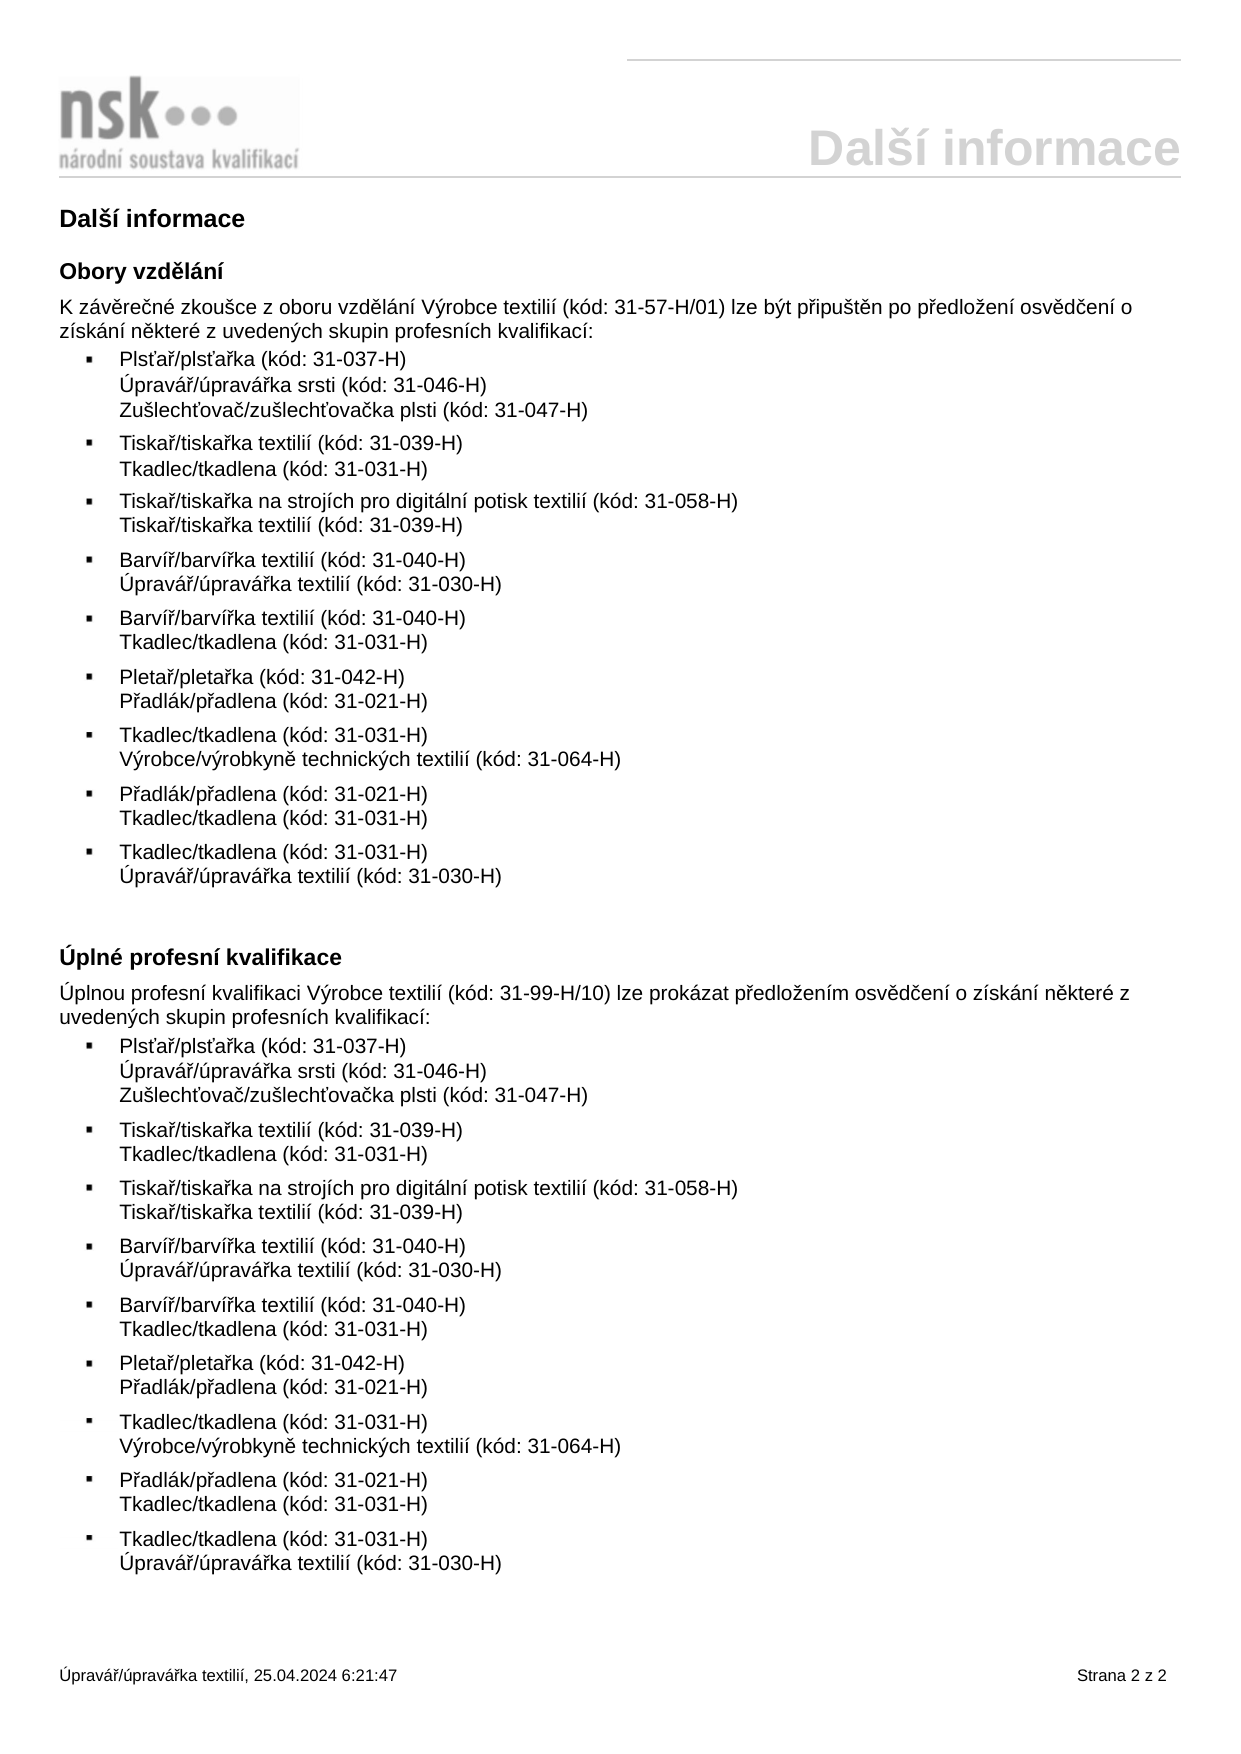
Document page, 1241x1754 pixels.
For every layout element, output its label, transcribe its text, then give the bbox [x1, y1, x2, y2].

table_cell Tkadlec/tkadlena (kód: 31-031-H) [119, 840, 1181, 864]
table_cell [59, 373, 119, 398]
table_cell [627, 656, 861, 665]
table_cell [119, 1518, 482, 1526]
table_cell [59, 194, 119, 200]
table_cell [1167, 539, 1181, 548]
table_cell Výrobce/výrobkyně technických textilií (kód: 31-064-H) [119, 1434, 1181, 1459]
table_cell [482, 480, 619, 489]
table_cell [627, 1028, 861, 1033]
table_cell Tiskař/tiskařka na strojích pro digitální potisk textilií (kód: 31-058-H) [119, 1176, 1181, 1200]
table_cell [59, 1225, 119, 1234]
table_cell [619, 1342, 627, 1351]
table_cell [1167, 343, 1181, 347]
table_cell [861, 539, 1167, 548]
table_cell [59, 656, 119, 664]
table_cell [482, 236, 619, 248]
table_cell [482, 714, 619, 723]
table_cell Plsťař/plsťařka (kód: 31-037-H) [119, 347, 1181, 373]
table_cell [59, 714, 119, 723]
table_cell [619, 1459, 627, 1468]
table_cell [59, 456, 119, 480]
table_cell [1167, 480, 1181, 489]
table_cell [619, 194, 627, 200]
table_cell [482, 923, 619, 933]
table_cell [619, 1284, 627, 1293]
table_cell [627, 714, 861, 723]
table_cell Tiskař/tiskařka textilií (kód: 31-039-H) [119, 431, 1181, 456]
table_cell [119, 1459, 482, 1468]
table_cell [861, 656, 1167, 665]
table_cell [1167, 194, 1181, 200]
table_cell [119, 194, 482, 200]
table_cell [59, 1083, 119, 1108]
table_cell [119, 343, 482, 347]
table_cell [861, 194, 1167, 200]
table_cell Úplné profesní kvalifikace [59, 933, 1181, 981]
table_cell [1167, 236, 1181, 248]
table_cell [1167, 422, 1181, 431]
table_cell [1167, 1225, 1181, 1234]
table_cell [482, 171, 619, 176]
table_cell [119, 1342, 482, 1351]
table_cell [59, 1142, 119, 1167]
table_cell [1167, 1401, 1181, 1409]
table_cell K závěrečné zkoušce z oboru vzdělání Výrobce textilií (kód: 31-57-H/01) lze být připuštěn po předložení osvědčení o získání některé z uvedených skupin profesních kvalifikací: [59, 295, 1181, 343]
table_cell [119, 923, 482, 933]
table_cell [482, 194, 619, 200]
picture [59, 1117, 119, 1142]
table_cell [627, 194, 861, 200]
table_cell [627, 1518, 861, 1526]
table_cell [627, 773, 861, 782]
table_cell [861, 236, 1167, 248]
table_cell [119, 1225, 482, 1234]
table_cell [119, 539, 482, 548]
table_cell [619, 170, 627, 176]
table_cell Tiskař/tiskařka textilií (kód: 31-039-H) [119, 513, 1181, 539]
table_cell Tkadlec/tkadlena (kód: 31-031-H) [119, 1141, 1181, 1167]
table_cell [59, 1550, 119, 1576]
table_cell [861, 480, 1167, 489]
table_cell [1167, 656, 1181, 665]
table_cell [861, 422, 1167, 431]
table_cell [861, 343, 1167, 347]
table_cell [59, 1317, 119, 1342]
table_cell [482, 1167, 619, 1176]
picture [58, 59, 620, 171]
table_cell [59, 631, 119, 656]
picture [59, 1409, 119, 1432]
table_cell [1167, 890, 1181, 922]
table_cell [482, 1109, 619, 1117]
table_cell [861, 831, 1167, 840]
table_cell [119, 1576, 482, 1607]
table_cell [59, 1518, 119, 1526]
table_cell [482, 539, 619, 548]
table_cell [59, 1492, 119, 1517]
table_cell [59, 572, 119, 597]
table_cell [59, 597, 119, 606]
table_cell Tkadlec/tkadlena (kód: 31-031-H) [119, 456, 1181, 480]
table_cell [1167, 831, 1181, 840]
table_cell [59, 864, 119, 889]
table_cell [861, 1284, 1167, 1293]
table_cell [482, 890, 619, 922]
table_cell [861, 923, 1167, 933]
table_cell Tkadlec/tkadlena (kód: 31-031-H) [119, 1526, 1181, 1550]
table_cell [59, 747, 119, 773]
table_cell [59, 1342, 119, 1351]
table_cell [619, 1028, 627, 1033]
table_cell [1167, 1518, 1181, 1526]
table_cell [619, 422, 627, 431]
table_cell [482, 1225, 619, 1234]
table_cell [1167, 1459, 1181, 1468]
table_cell Výrobce/výrobkyně technických textilií (kód: 31-064-H) [119, 747, 1181, 773]
table_cell [619, 1518, 627, 1526]
picture [59, 840, 119, 864]
table_cell [1167, 1284, 1181, 1293]
table_cell [1167, 1109, 1181, 1117]
table_cell [627, 1342, 861, 1351]
table_cell [619, 480, 627, 489]
table_cell [861, 1109, 1167, 1117]
table_cell Přadlák/přadlena (kód: 31-021-H) [119, 1468, 1181, 1492]
table_cell [619, 1608, 627, 1657]
table_cell [627, 1401, 861, 1409]
table_cell [861, 1342, 1167, 1351]
table_cell [1167, 1576, 1181, 1607]
table_cell [1167, 1657, 1181, 1693]
table_cell [619, 1167, 627, 1176]
picture [59, 489, 119, 514]
table_cell [59, 171, 119, 176]
table_cell [119, 714, 482, 723]
table_cell [627, 1225, 861, 1234]
table_cell [482, 773, 619, 782]
picture [59, 547, 119, 572]
table_cell [482, 1576, 619, 1607]
table_cell [119, 1401, 482, 1409]
table_cell Strana 2 z 2 [861, 1657, 1167, 1693]
table_cell [619, 597, 627, 606]
table_cell [861, 714, 1167, 723]
table_cell [59, 1401, 119, 1409]
table_cell [861, 1576, 1167, 1607]
table_cell Přadlák/přadlena (kód: 31-021-H) [119, 1375, 1181, 1401]
table_cell Zušlechťovač/zušlechťovačka plsti (kód: 31-047-H) [119, 1083, 1181, 1108]
table_cell [59, 890, 119, 922]
table_cell [119, 171, 482, 176]
table_cell [59, 1459, 119, 1468]
table_cell Tkadlec/tkadlena (kód: 31-031-H) [119, 1317, 1181, 1342]
table_cell Barvíř/barvířka textilií (kód: 31-040-H) [119, 606, 1181, 630]
table_cell [59, 923, 119, 933]
table_cell [119, 656, 482, 665]
table_cell Barvíř/barvířka textilií (kód: 31-040-H) [119, 1234, 1181, 1258]
table_cell [1167, 1608, 1181, 1657]
table_cell [627, 1284, 861, 1293]
table_cell [627, 1109, 861, 1117]
table_cell [59, 773, 119, 781]
table_cell [861, 1518, 1167, 1526]
table_cell [59, 1259, 119, 1284]
table_cell Přadlák/přadlena (kód: 31-021-H) [119, 689, 1181, 714]
table_cell [119, 773, 482, 782]
table_cell [482, 1284, 619, 1293]
table_cell [627, 597, 861, 606]
table_cell [627, 236, 861, 248]
table_cell [861, 1225, 1167, 1234]
table_cell [627, 422, 861, 431]
table_cell [119, 1284, 482, 1293]
table_cell Tiskař/tiskařka textilií (kód: 31-039-H) [119, 1118, 1181, 1141]
table_cell [619, 923, 627, 933]
picture [59, 1234, 119, 1259]
table_cell [59, 422, 119, 431]
table_cell [620, 59, 627, 170]
table_cell [619, 656, 627, 665]
table_cell Úpravář/úpravářka textilií (kód: 31-030-H) [119, 572, 1181, 597]
picture [59, 1033, 119, 1058]
table_cell Tkadlec/tkadlena (kód: 31-031-H) [119, 1410, 1181, 1433]
table_cell Úpravář/úpravářka srsti (kód: 31-046-H) [119, 373, 1181, 398]
table_cell [627, 1576, 861, 1607]
table_cell [59, 178, 1181, 194]
table_cell [1167, 773, 1181, 782]
table_cell [59, 1434, 119, 1459]
picture [59, 1526, 119, 1549]
table_cell [482, 1028, 619, 1033]
table_cell Obory vzdělání [59, 248, 1181, 295]
table_cell [627, 1167, 861, 1176]
table_cell [1167, 714, 1181, 723]
table_cell [119, 831, 482, 840]
table_cell [59, 1200, 119, 1225]
table_cell [1167, 923, 1181, 933]
table_cell Tkadlec/tkadlena (kód: 31-031-H) [119, 630, 1181, 656]
table_cell [627, 1608, 861, 1657]
table_cell [627, 539, 861, 548]
table_cell Tkadlec/tkadlena (kód: 31-031-H) [119, 806, 1181, 831]
table_cell Úpravář/úpravářka textilií (kód: 31-030-H) [119, 1258, 1181, 1284]
table_cell Tiskař/tiskařka na strojích pro digitální potisk textilií (kód: 31-058-H) [119, 489, 1181, 513]
table_cell [482, 1342, 619, 1351]
table_cell Pletař/pletařka (kód: 31-042-H) [119, 665, 1181, 689]
table_cell [619, 1401, 627, 1409]
table_cell [482, 343, 619, 347]
table_cell [619, 539, 627, 548]
table_cell Pletař/pletařka (kód: 31-042-H) [119, 1351, 1181, 1375]
table_cell [619, 714, 627, 723]
table_cell [627, 890, 861, 922]
table_cell [482, 422, 619, 431]
table_cell [59, 831, 119, 840]
table_cell [59, 1167, 119, 1175]
table_cell [59, 1576, 119, 1607]
picture [59, 723, 119, 747]
table_cell Plsťař/plsťařka (kód: 31-037-H) [119, 1034, 1181, 1059]
table_cell [861, 597, 1167, 606]
table_cell [59, 514, 119, 539]
table_cell [59, 236, 119, 248]
table_cell [59, 539, 119, 547]
table_cell [482, 656, 619, 665]
table_cell Barvíř/barvířka textilií (kód: 31-040-H) [119, 1293, 1181, 1317]
table_cell [482, 597, 619, 606]
table_cell Úpravář/úpravářka textilií, 25.04.2024 6:21:47 [59, 1657, 861, 1693]
table_cell [59, 1109, 119, 1117]
table_cell Barvíř/barvířka textilií (kód: 31-040-H) [119, 548, 1181, 572]
picture [59, 1468, 119, 1491]
table_cell [59, 806, 119, 831]
table_cell [619, 831, 627, 840]
table_cell [619, 1109, 627, 1117]
table_cell [119, 597, 482, 606]
table_cell [119, 890, 482, 922]
table_cell [482, 1518, 619, 1526]
picture [59, 1351, 119, 1376]
table_cell Zušlechťovač/zušlechťovačka plsti (kód: 31-047-H) [119, 398, 1181, 422]
table_cell [1167, 1167, 1181, 1176]
table_cell [482, 1459, 619, 1468]
picture [59, 1292, 119, 1317]
table_cell [59, 1376, 119, 1401]
table_cell [119, 1028, 482, 1033]
table_cell [59, 1608, 119, 1657]
table_cell [119, 480, 482, 489]
table_cell [59, 480, 119, 489]
table_cell Tkadlec/tkadlena (kód: 31-031-H) [119, 1492, 1181, 1517]
table_cell [861, 1028, 1167, 1033]
table_cell Další informace [627, 61, 1181, 176]
table_cell [59, 1284, 119, 1292]
table_cell [59, 1059, 119, 1083]
table_cell [1167, 1342, 1181, 1351]
picture [59, 664, 119, 689]
table_cell Úplnou profesní kvalifikaci Výrobce textilií (kód: 31-99-H/10) lze prokázat předložením osvědčení o získání některé z uvedených skupin profesních kvalifikací: [59, 981, 1181, 1027]
table_cell Tkadlec/tkadlena (kód: 31-031-H) [119, 723, 1181, 747]
table_cell [59, 343, 119, 347]
table_cell [119, 1608, 482, 1657]
table_cell [861, 1459, 1167, 1468]
table_cell [627, 343, 861, 347]
table_cell Úpravář/úpravářka textilií (kód: 31-030-H) [119, 1550, 1181, 1576]
table_cell [619, 890, 627, 922]
table_cell [619, 236, 627, 248]
table_cell [119, 236, 482, 248]
table_cell [861, 1608, 1167, 1657]
table_cell Tiskař/tiskařka textilií (kód: 31-039-H) [119, 1200, 1181, 1225]
picture [59, 606, 119, 631]
table_cell [1167, 1028, 1181, 1033]
table_cell [59, 689, 119, 714]
table_cell [59, 1028, 119, 1033]
table_cell Další informace [59, 200, 1181, 236]
table_cell [59, 398, 119, 422]
table_cell [861, 1167, 1167, 1176]
picture [59, 1175, 119, 1200]
table_cell [627, 831, 861, 840]
table_cell [861, 1401, 1167, 1409]
table_cell [119, 1167, 482, 1176]
table_cell [119, 1109, 482, 1117]
table_cell [619, 1225, 627, 1234]
table_cell [482, 831, 619, 840]
table_cell [482, 1608, 619, 1657]
table_cell Úpravář/úpravářka textilií (kód: 31-030-H) [119, 864, 1181, 889]
table_cell [861, 773, 1167, 782]
picture [59, 431, 119, 455]
table_cell [627, 1459, 861, 1468]
table_cell Úpravář/úpravářka srsti (kód: 31-046-H) [119, 1059, 1181, 1083]
table_cell [627, 480, 861, 489]
table_cell [1167, 597, 1181, 606]
table_cell [861, 890, 1167, 922]
picture [59, 347, 119, 372]
table_cell [627, 923, 861, 933]
table_cell [619, 773, 627, 782]
table_cell Přadlák/přadlena (kód: 31-021-H) [119, 782, 1181, 806]
table_cell [619, 1576, 627, 1607]
picture [59, 781, 119, 806]
table_cell [482, 1401, 619, 1409]
table_cell [119, 422, 482, 431]
